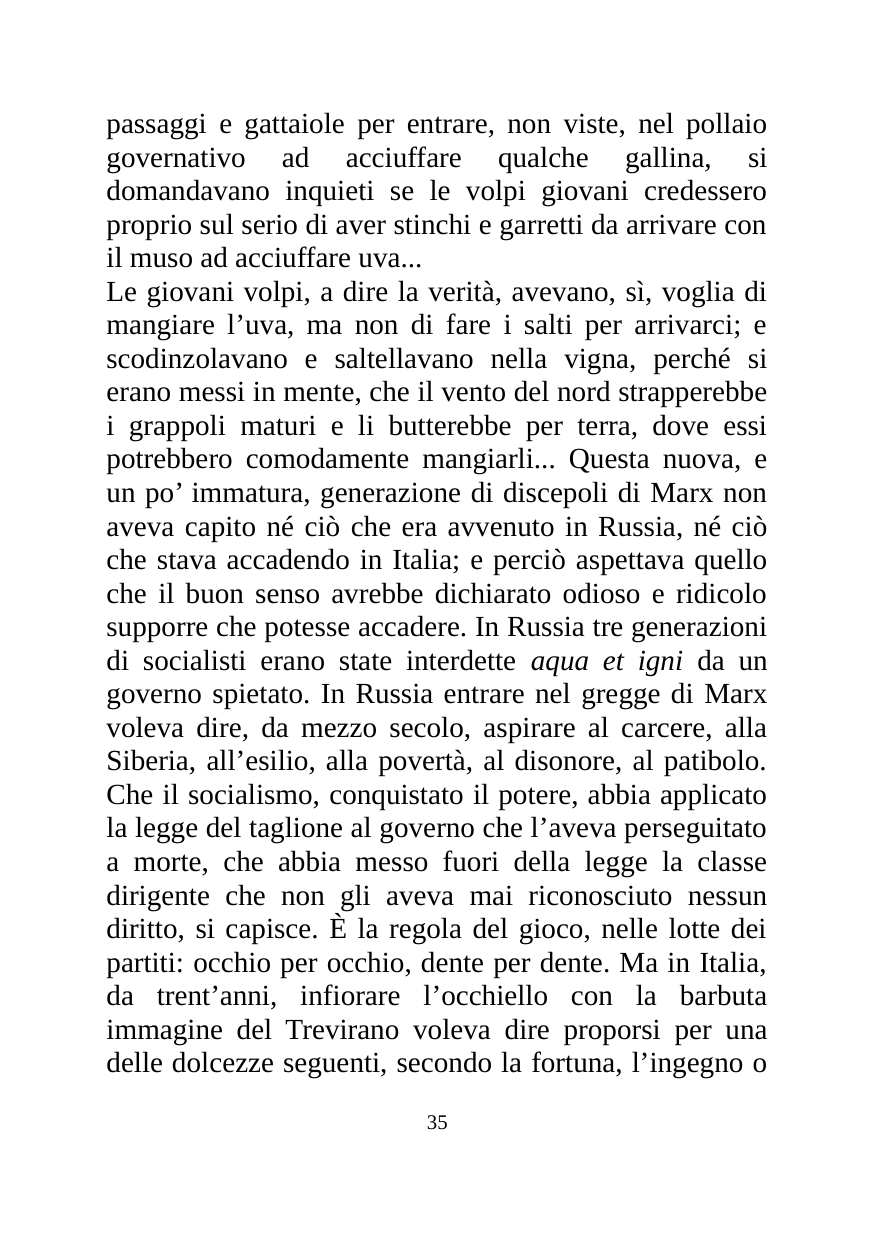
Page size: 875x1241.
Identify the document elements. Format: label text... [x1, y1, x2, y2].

text Le giovani volpi, a dire la verità, avevano, sì, voglia di mangiare l’uva, ma non di fare i salti per arrivarci; e scodinzolavano e saltellavano nella vigna, perché si erano messi in mente, che il vento del nord strapperebbe i grappoli maturi e li butterebbe per terra, dove essi potrebbero comodamente mangiarli... Questa nuova, e un po’ immatura, generazione di discepoli di Marx non aveva capito né ciò che era avvenuto in Russia, né ciò che stava accadendo in Italia; e perciò aspettava quello che il buon senso avrebbe dichiarato odioso e ridicolo supporre che potesse accadere. In Russia tre generazioni di socialisti erano state interdette aqua et igni da un governo spietato. In Russia entrare nel gregge di Marx voleva dire, da mezzo secolo, aspirare al carcere, alla Siberia, all’esilio, alla povertà, al disonore, al patibolo. Che il socialismo, conquistato il potere, abbia applicato la legge del taglione al governo che l’aveva perseguitato a morte, che abbia messo fuori della legge la classe dirigente che non gli aveva mai riconosciuto nessun diritto, si capisce. È la regola del gioco, nelle lotte dei partiti: occhio per occhio, dente per dente. Ma in Italia, da trent’anni, infiorare l’occhiello con la barbuta immagine del Trevirano voleva dire proporsi per una delle dolcezze seguenti, secondo la fortuna, l’ingegno o [106, 274, 768, 1079]
text passaggi e gattaiole per entrare, non viste, nel pollaio governativo ad acciuffare qualche gallina, si domandavano inquieti se le volpi giovani credessero proprio sul serio di aver stinchi e garretti da arrivare con il muso ad acciuffare uva... [106, 106, 768, 274]
